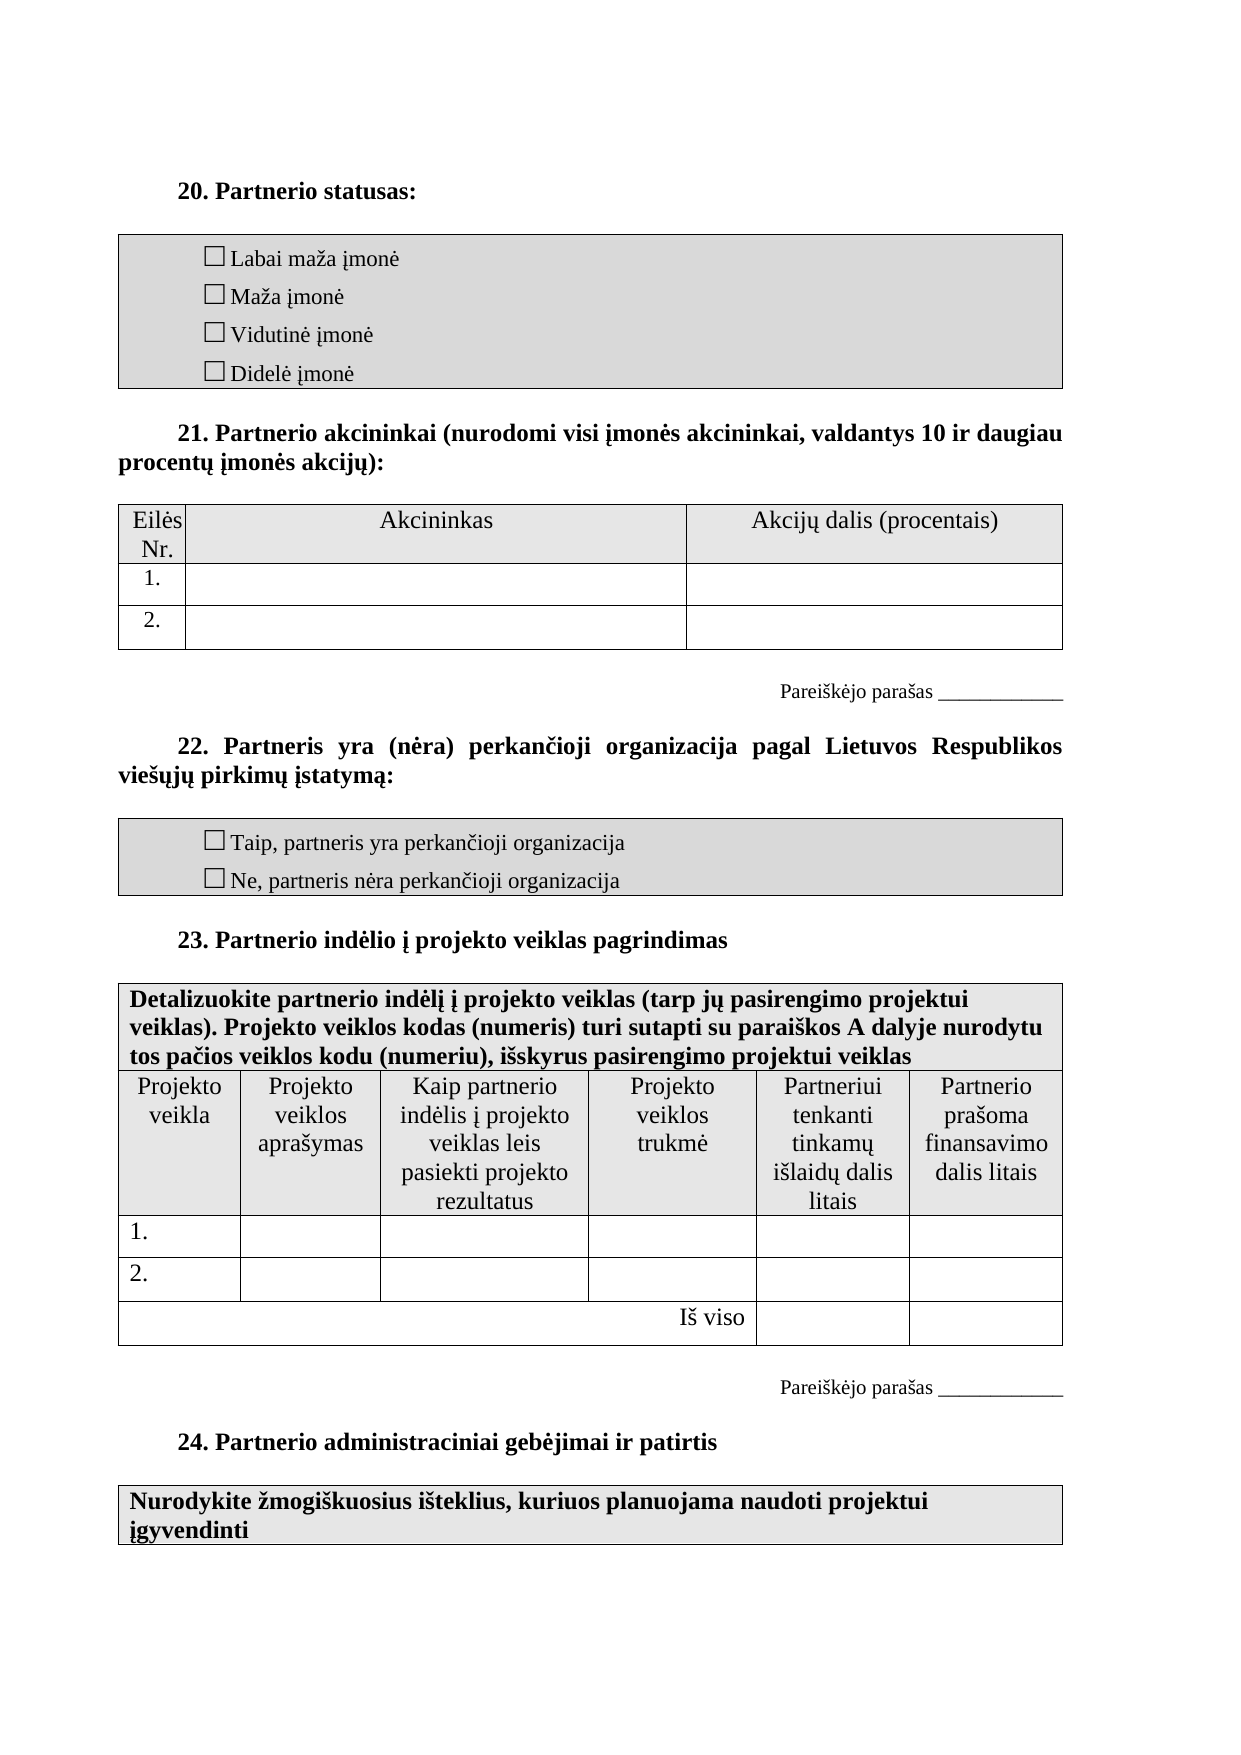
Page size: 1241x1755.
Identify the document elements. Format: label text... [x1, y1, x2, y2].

table_cell [381, 1258, 588, 1301]
table_cell Projekto veiklos trukmė [589, 1071, 756, 1215]
table_cell [757, 1302, 909, 1345]
text Pareiškėjo parašas ____________ [118, 1375, 1063, 1399]
table_cell [589, 1258, 756, 1301]
table_cell Partnerio prašoma finansavimo dalis litais [910, 1071, 1062, 1215]
text 23. Partnerio indėlio į projekto veiklas pagrindimas [118, 925, 1063, 954]
table_cell [186, 606, 686, 649]
table_cell [186, 564, 686, 605]
table_cell Projekto veiklos aprašymas [241, 1071, 380, 1215]
table_cell 1. [119, 564, 185, 605]
table_cell 2. [119, 1258, 240, 1301]
table_header Akcininkas [186, 505, 686, 563]
table_cell [687, 564, 1062, 605]
table_cell Kaip partnerio indėlis į projekto veiklas leis pasiekti projekto rezultatus [381, 1071, 588, 1215]
text 21. Partnerio akcininkai (nurodomi visi įmonės akcininkai, valdantys 10 ir daugiau procentų įmonės akcijų): [118, 418, 1063, 476]
table_cell [757, 1216, 909, 1257]
text Pareiškėjo parašas ____________ [118, 679, 1063, 703]
table_header Akcijų dalis (procentais) [687, 505, 1062, 563]
table_cell 2. [119, 606, 185, 649]
text 22. Partneris yra (nėra) perkančioji organizacija pagal Lietuvos Respublikos viešųjų pirkimų įstatymą: [118, 731, 1063, 789]
table_cell Projekto veikla [119, 1071, 240, 1215]
table_cell Iš viso [597, 1302, 756, 1345]
table_header □ Labai maža įmonė □ Maža įmonė □ Vidutinė įmonė □ Didelė įmonė [119, 235, 1062, 388]
table_cell [910, 1302, 1062, 1345]
table_header Nurodykite žmogiškuosius išteklius, kuriuos planuojama naudoti projektui įgyvendinti [119, 1486, 1062, 1543]
table_cell [241, 1216, 380, 1257]
table_cell [381, 1216, 588, 1257]
table_cell [278, 1302, 437, 1345]
table_cell [589, 1216, 756, 1257]
table_cell [757, 1258, 909, 1301]
table_header Eilės Nr. [119, 505, 185, 563]
table_cell Partneriui tenkanti tinkamų išlaidų dalis litais [757, 1071, 909, 1215]
table_cell 1. [119, 1216, 240, 1257]
table_cell [437, 1302, 597, 1345]
table_header Detalizuokite partnerio indėlį į projekto veiklas (tarp jų pasirengimo projektui veiklas). Projekto veiklos kodas (numeris) turi sutapti su paraiškos A dalyje nurodytu tos pačios veiklos kodu (numeriu), išskyrus pasirengimo projektui veiklas [119, 984, 1062, 1070]
text 24. Partnerio administraciniai gebėjimai ir patirtis [118, 1427, 1063, 1456]
table_cell [119, 1302, 278, 1345]
table_cell [910, 1258, 1062, 1301]
table_cell [241, 1258, 380, 1301]
table_cell [910, 1216, 1062, 1257]
text 20. Partnerio statusas: [118, 176, 1063, 205]
table_header □ Taip, partneris yra perkančioji organizacija □ Ne, partneris nėra perkančioji organizacija [119, 819, 1062, 895]
table_cell [687, 606, 1062, 649]
